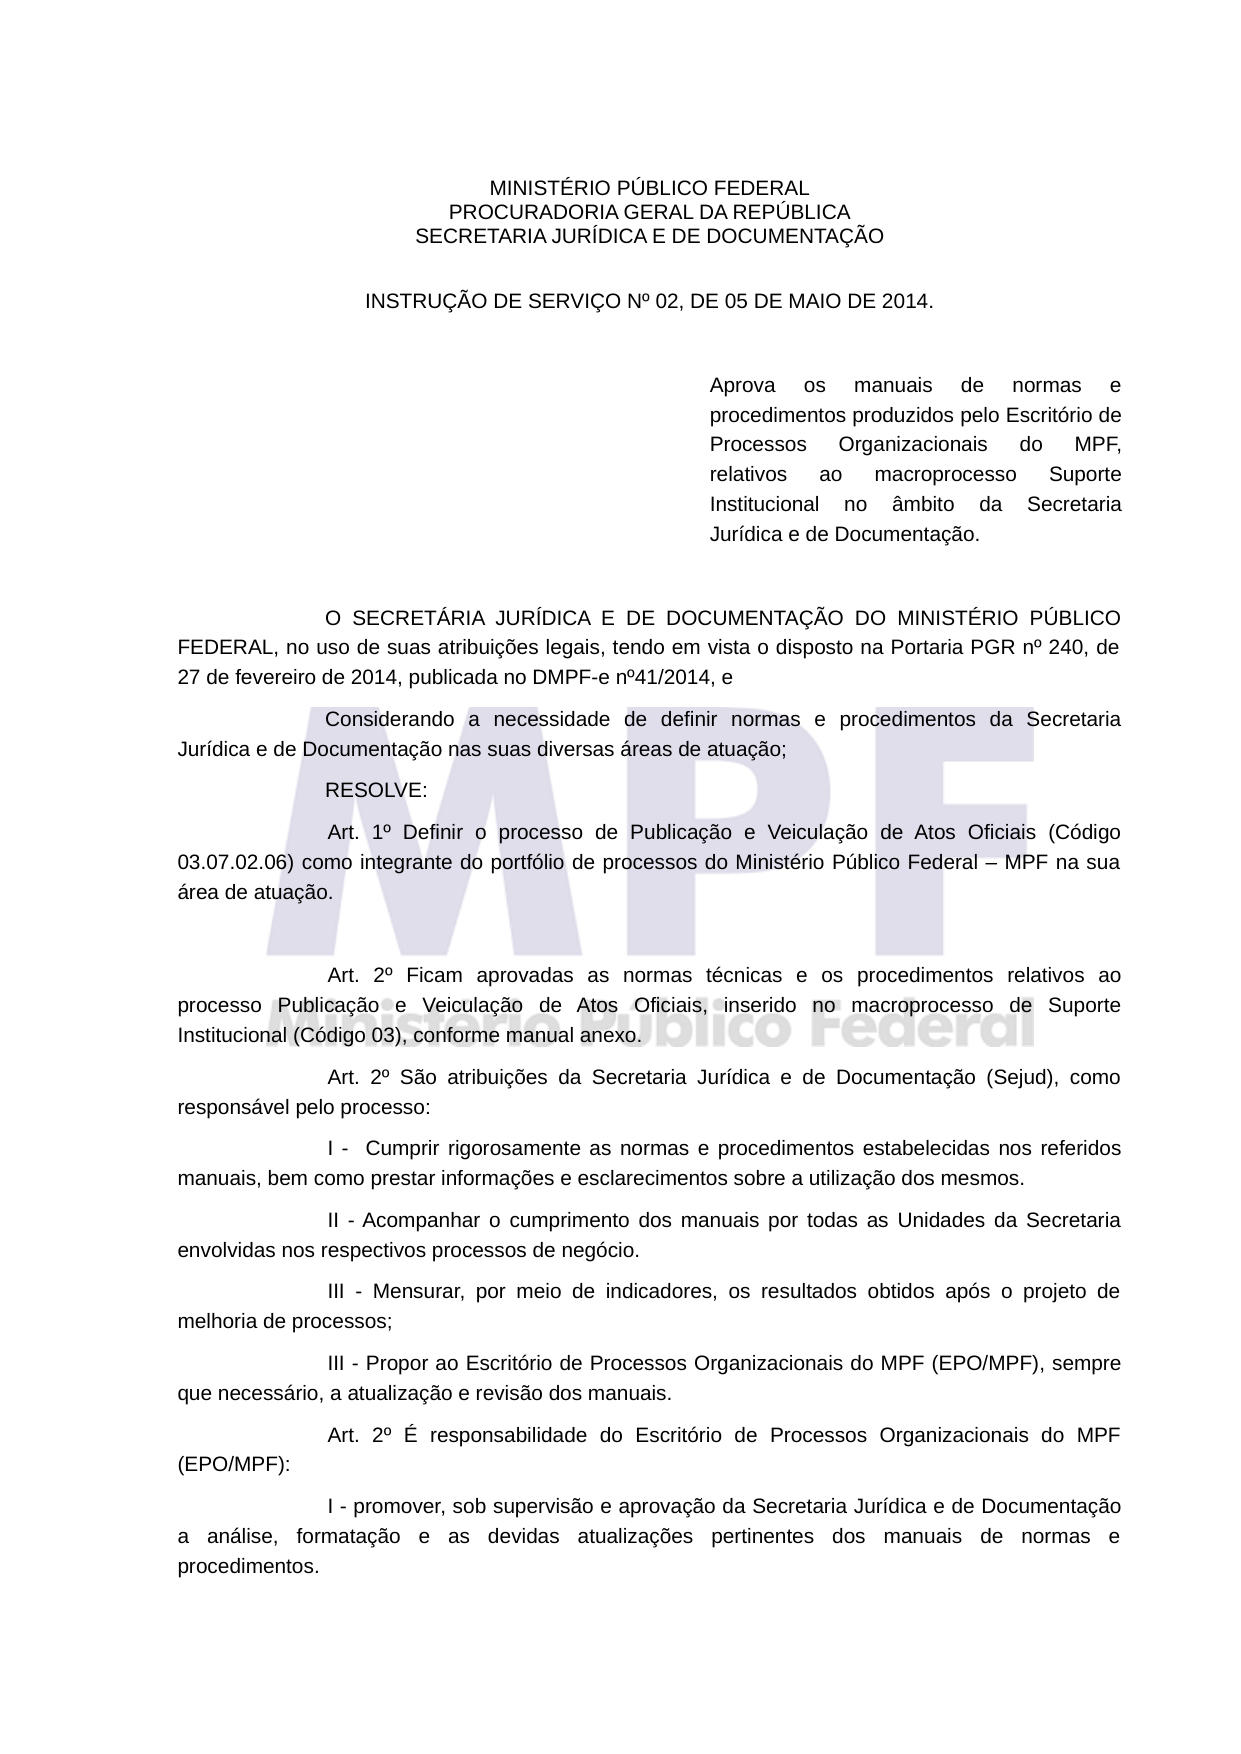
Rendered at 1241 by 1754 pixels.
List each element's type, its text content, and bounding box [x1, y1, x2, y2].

picture [266, 761, 1034, 778]
text O SECRETÁRIA JURÍDICA E DE DOCUMENTAÇÃO DO MINISTÉRIO PÚBLICO FEDERAL, no uso de suas atribuições legais, tendo em vista o disposto na Portaria PGR nº 240, de 27 de fevereiro de 2014, publicada no DMPF-e nº41/2014, e [177, 605, 1122, 689]
text PROCURADORIA GERAL DA REPÚBLICA [177, 199, 1122, 223]
text Considerando a necessidade de definir normas e procedimentos da Secretaria Jurídica e de Documentação nas suas diversas áreas de atuação; [177, 707, 1122, 761]
text III - Mensurar, por meio de indicadores, os resultados obtidos após o projeto de melhoria de processos; [177, 1279, 1122, 1333]
text I - promover, sob supervisão e aprovação da Secretaria Jurídica e de Documentação a análise, formatação e as devidas atualizações pertinentes dos manuais de normas e procedimentos. [177, 1494, 1122, 1578]
text Aprova os manuais de normas e procedimentos produzidos pelo Escritório de Processos Organizacionais do MPF, relativos ao macroprocesso Suporte Institucional no âmbito da Secretaria Jurídica e de Documentação. [709, 372, 1122, 546]
text Art. 2º Ficam aprovadas as normas técnicas e os procedimentos relativos ao processo Publicação e Veiculação de Atos Oficiais, inserido no macroprocesso de Suporte Institucional (Código 03), conforme manual anexo. [177, 963, 1122, 1047]
text Art. 1º Definir o processo de Publicação e Veiculação de Atos Oficiais (Código 03.07.02.06) como integrante do portfólio de processos do Ministério Público Federal – MPF na sua área de atuação. [177, 820, 1122, 904]
text I - Cumprir rigorosamente as normas e procedimentos estabelecidas nos referidos manuais, bem como prestar informações e esclarecimentos sobre a utilização dos mesmos. [177, 1136, 1122, 1190]
text SECRETARIA JURÍDICA E DE DOCUMENTAÇÃO [177, 223, 1122, 247]
text RESOLVE: [177, 778, 1122, 802]
text Art. 2º É responsabilidade do Escritório de Processos Organizacionais do MPF (EPO/MPF): [177, 1422, 1122, 1476]
text III - Propor ao Escritório de Processos Organizacionais do MPF (EPO/MPF), sempre que necessário, a atualização e revisão dos manuais. [177, 1351, 1122, 1405]
picture [266, 802, 1034, 820]
text INSTRUÇÃO DE SERVIÇO Nº 02, DE 05 DE MAIO DE 2014. [177, 289, 1122, 313]
text II - Acompanhar o cumprimento dos manuais por todas as Unidades da Secretaria envolvidas nos respectivos processos de negócio. [177, 1208, 1122, 1262]
text MINISTÉRIO PÚBLICO FEDERAL [177, 176, 1122, 199]
picture [266, 904, 1034, 963]
text Art. 2º São atribuições da Secretaria Jurídica e de Documentação (Sejud), como responsável pelo processo: [177, 1064, 1122, 1118]
